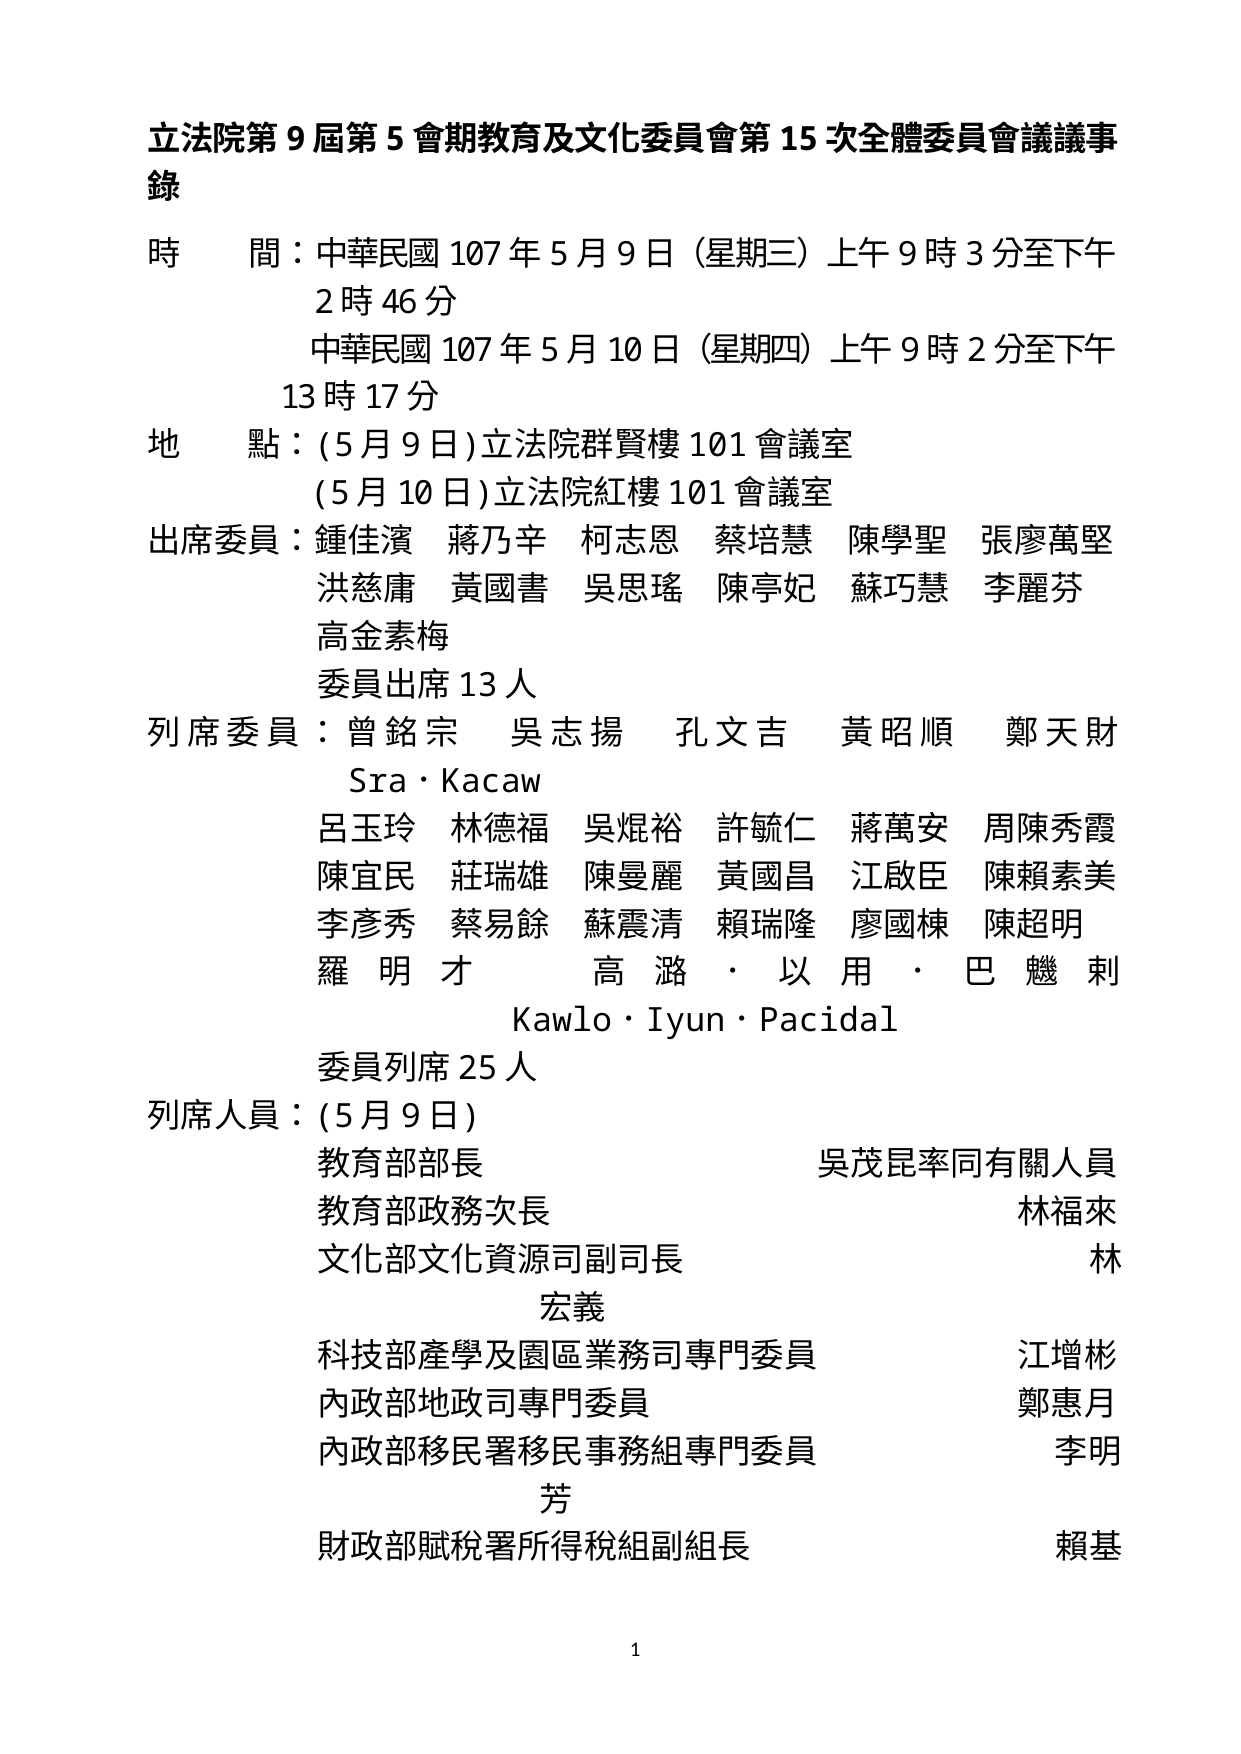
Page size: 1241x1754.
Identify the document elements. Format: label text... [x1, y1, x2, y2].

text 時 間：中華民國107年5月9日（星期三）上午9時3分至下午2時46分 [147, 227, 1120, 323]
text 教育部政務次長 林福來 [317, 1185, 1122, 1233]
text 財政部賦稅署所得稅組副組長 賴基 [317, 1521, 1122, 1568]
text 陳宜民 莊瑞雄 陳曼麗 黃國昌 江啟臣 陳賴素美 [317, 850, 1122, 898]
text 文化部文化資源司副司長 林宏義 [317, 1233, 1122, 1329]
text 委員出席13人 [317, 658, 1122, 706]
text 內政部地政司專門委員 鄭惠月 [317, 1377, 1122, 1425]
text 高金素梅 [317, 610, 1122, 658]
text 呂玉玲 林德福 吳焜裕 許毓仁 蔣萬安 周陳秀霞 [317, 802, 1122, 850]
text 列席人員：(5月9日) [147, 1089, 1120, 1137]
text 中華民國107年5月10日（星期四）上午9時2分至下午13時17分 [280, 323, 1120, 418]
text 出席委員：鍾佳濱 蔣乃辛 柯志恩 蔡培慧 陳學聖 張廖萬堅 [147, 514, 1122, 562]
text 立法院第9屆第5會期教育及文化委員會第15次全體委員會議議事錄 [147, 112, 1120, 208]
text 科技部產學及園區業務司專門委員 江增彬 [317, 1329, 1122, 1377]
text (5月10日)立法院紅樓101會議室 [310, 466, 1120, 514]
text 羅明才 高潞．以用．巴魕剌 Kawlo．Iyun．Pacidal [317, 946, 1122, 1041]
text 李彥秀 蔡易餘 蘇震清 賴瑞隆 廖國棟 陳超明 [317, 898, 1122, 946]
text 列席委員：曾銘宗 吳志揚 孔文吉 黃昭順 鄭天財Sra．Kacaw [147, 706, 1120, 802]
text 委員列席25人 [317, 1041, 1122, 1089]
text 教育部部長 吳茂昆率同有關人員 [317, 1137, 1122, 1185]
text 洪慈庸 黃國書 吳思瑤 陳亭妃 蘇巧慧 李麗芬 [317, 562, 1122, 610]
text 地 點：(5月9日)立法院群賢樓101會議室 [147, 418, 1120, 466]
text 內政部移民署移民事務組專門委員 李明芳 [317, 1425, 1122, 1521]
